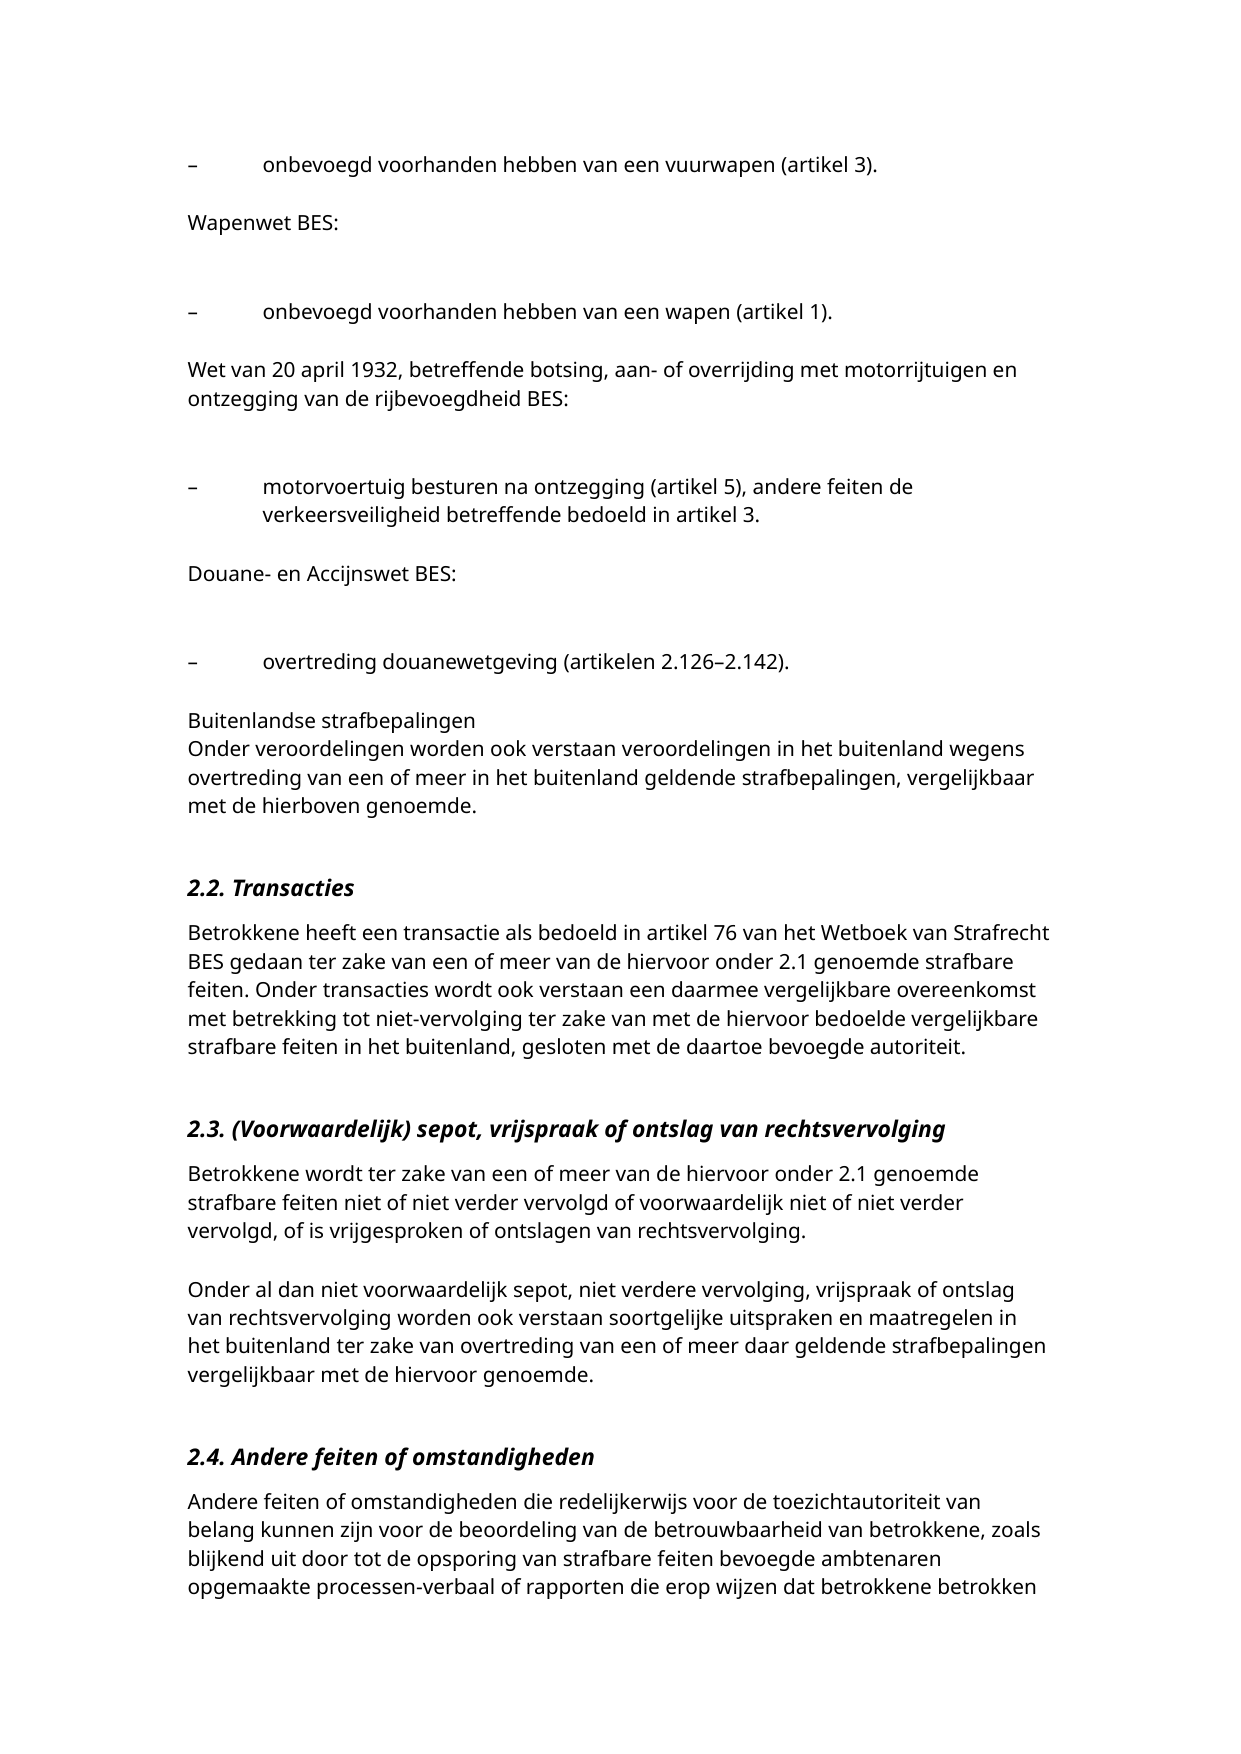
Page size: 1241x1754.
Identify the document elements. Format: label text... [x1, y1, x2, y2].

text Onder veroordelingen worden ook verstaan veroordelingen in het buitenland wegens overtreding van een of meer in het buitenland geldende strafbepalingen, vergelijkbaar met de hierboven genoemde. [187, 734, 1053, 820]
list onbevoegd voorhanden hebben van een wapen (artikel 1). [187, 297, 1053, 325]
text Wet van 20 april 1932, betreffende botsing, aan- of overrijding met motorrijtuigen en ontzegging van de rijbevoegdheid BES: [187, 355, 1053, 412]
list onbevoegd voorhanden hebben van een vuurwapen (artikel 3). [187, 150, 1053, 178]
text Buitenlandse strafbepalingen [187, 706, 1053, 734]
list motorvoertuig besturen na ontzegging (artikel 5), andere feiten de verkeersveiligheid betreffende bedoeld in artikel 3. [187, 472, 1053, 529]
text Andere feiten of omstandigheden die redelijkerwijs voor de toezichtautoriteit van belang kunnen zijn voor de beoordeling van de betrouwbaarheid van betrokkene, zoals blijkend uit door tot de opsporing van strafbare feiten bevoegde ambtenaren opgemaakte processen-verbaal of rapporten die erop wijzen dat betrokkene betrokken [187, 1487, 1053, 1601]
subtitle 2.2. Transacties [187, 872, 1053, 903]
list overtreding douanewetgeving (artikelen 2.126–2.142). [187, 647, 1053, 676]
text Wapenwet BES: [187, 208, 1053, 237]
text Douane- en Accijnswet BES: [187, 559, 1053, 587]
text Onder al dan niet voorwaardelijk sepot, niet verdere vervolging, vrijspraak of ontslag van rechtsvervolging worden ook verstaan soortgelijke uitspraken en maatregelen in het buitenland ter zake van overtreding van een of meer daar geldende strafbepalingen vergelijkbaar met de hiervoor genoemde. [187, 1275, 1053, 1388]
text Betrokkene wordt ter zake van een of meer van de hiervoor onder 2.1 genoemde strafbare feiten niet of niet verder vervolgd of voorwaardelijk niet of niet verder vervolgd, of is vrijgesproken of ontslagen van rechtsvervolging. [187, 1159, 1053, 1245]
text Betrokkene heeft een transactie als bedoeld in artikel 76 van het Wetboek van Strafrecht BES gedaan ter zake van een of meer van de hiervoor onder 2.1 genoemde strafbare feiten. Onder transacties wordt ook verstaan een daarmee vergelijkbare overeenkomst met betrekking tot niet-vervolging ter zake van met de hiervoor bedoelde vergelijkbare strafbare feiten in het buitenland, gesloten met de daartoe bevoegde autoriteit. [187, 918, 1053, 1061]
subtitle 2.4. Andere feiten of omstandigheden [187, 1441, 1053, 1472]
subtitle 2.3. (Voorwaardelijk) sepot, vrijspraak of ontslag van rechtsvervolging [187, 1113, 1053, 1144]
